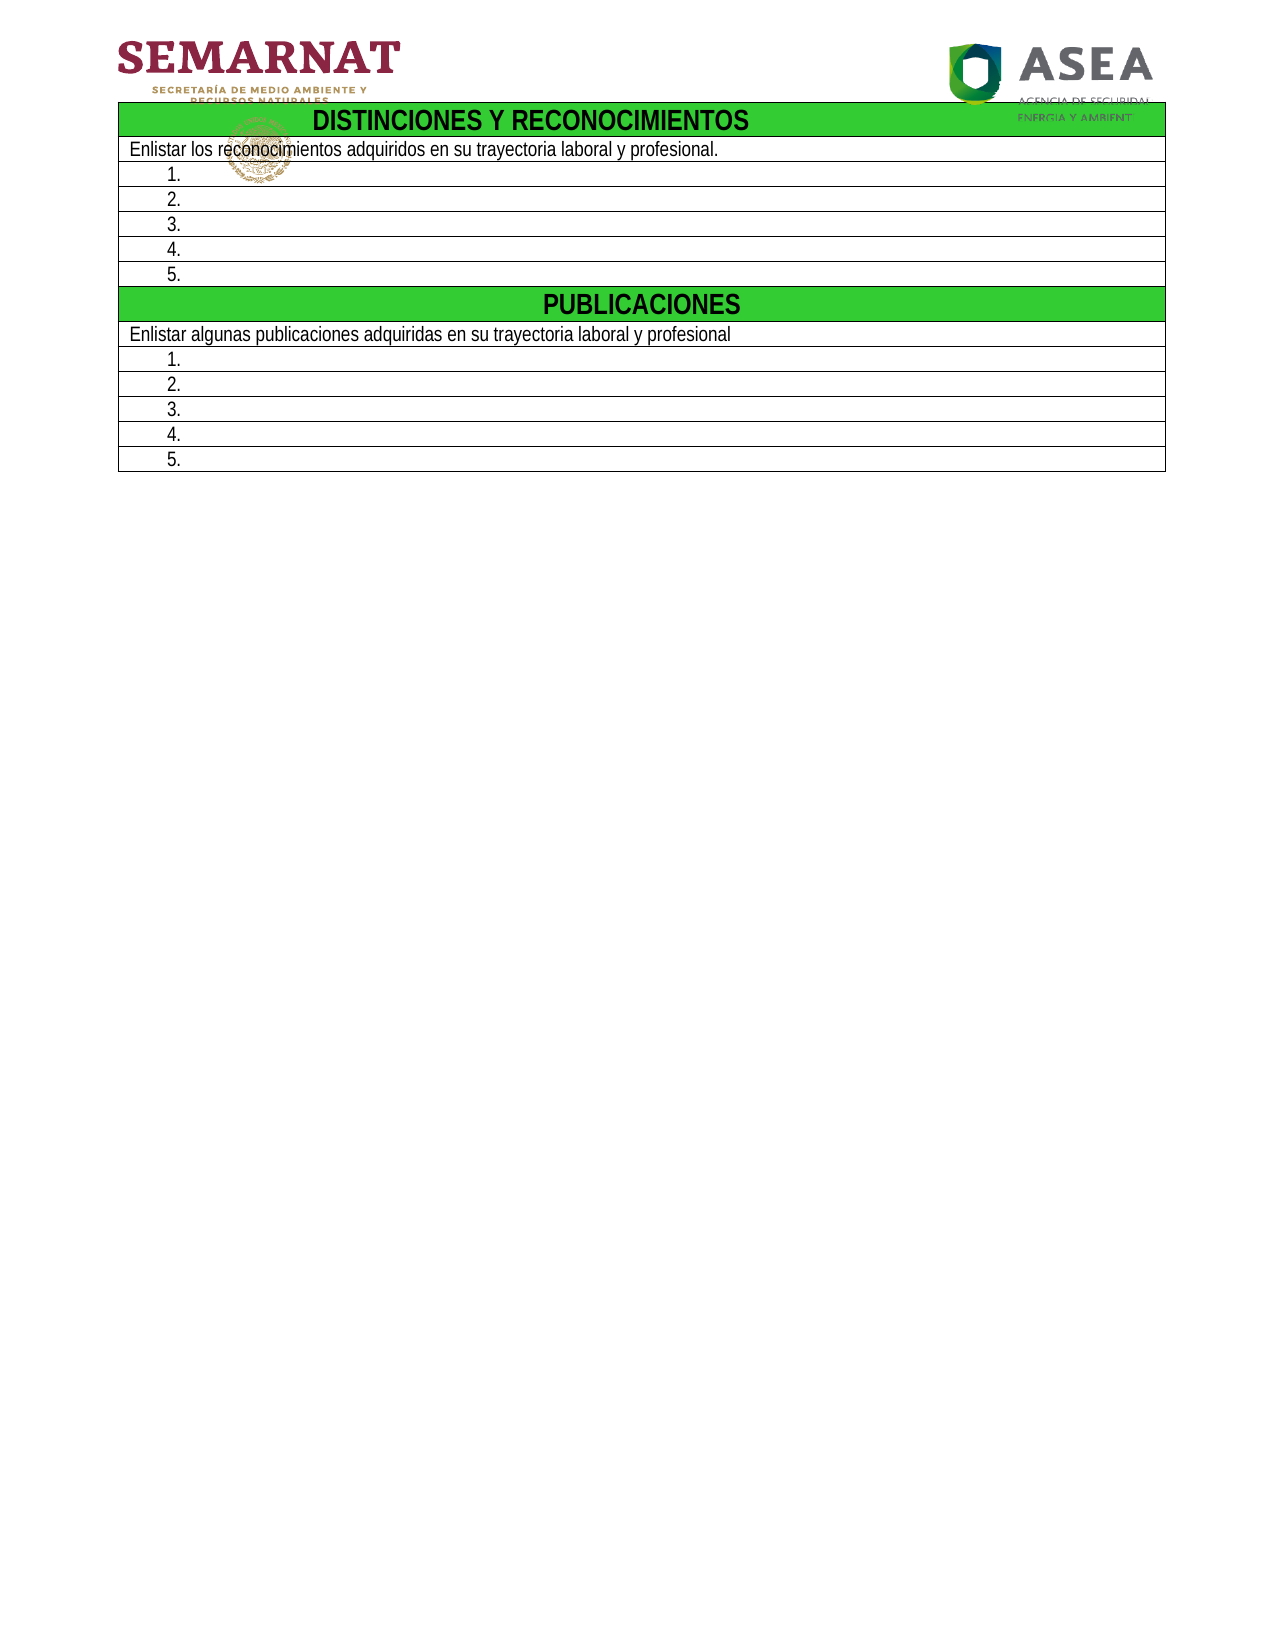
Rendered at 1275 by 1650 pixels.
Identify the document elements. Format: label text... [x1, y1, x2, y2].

table_cell Enlistar algunas publicaciones adquiridas en su trayectoria laboral y profesional [119, 322, 1165, 346]
table_cell [119, 347, 1165, 371]
table_cell DISTINCIONES Y RECONOCIMIENTOS [119, 103, 1165, 136]
table_cell Enlistar los reconocimientos adquiridos en su trayectoria laboral y profesional. [119, 137, 230, 161]
table_cell [119, 262, 1165, 286]
table_cell [119, 237, 1165, 261]
table_cell [119, 372, 1165, 396]
table_cell [119, 212, 1165, 236]
table_cell PUBLICACIONES [119, 287, 1165, 321]
table_cell [119, 187, 1165, 211]
table_cell [234, 162, 283, 177]
table_cell Enlistar los reconocimientos adquiridos en su trayectoria laboral y profesional. [289, 137, 1165, 161]
table_cell [119, 397, 1165, 421]
table_cell [119, 422, 1165, 446]
table_cell [119, 447, 1165, 471]
table_cell [119, 162, 1165, 186]
